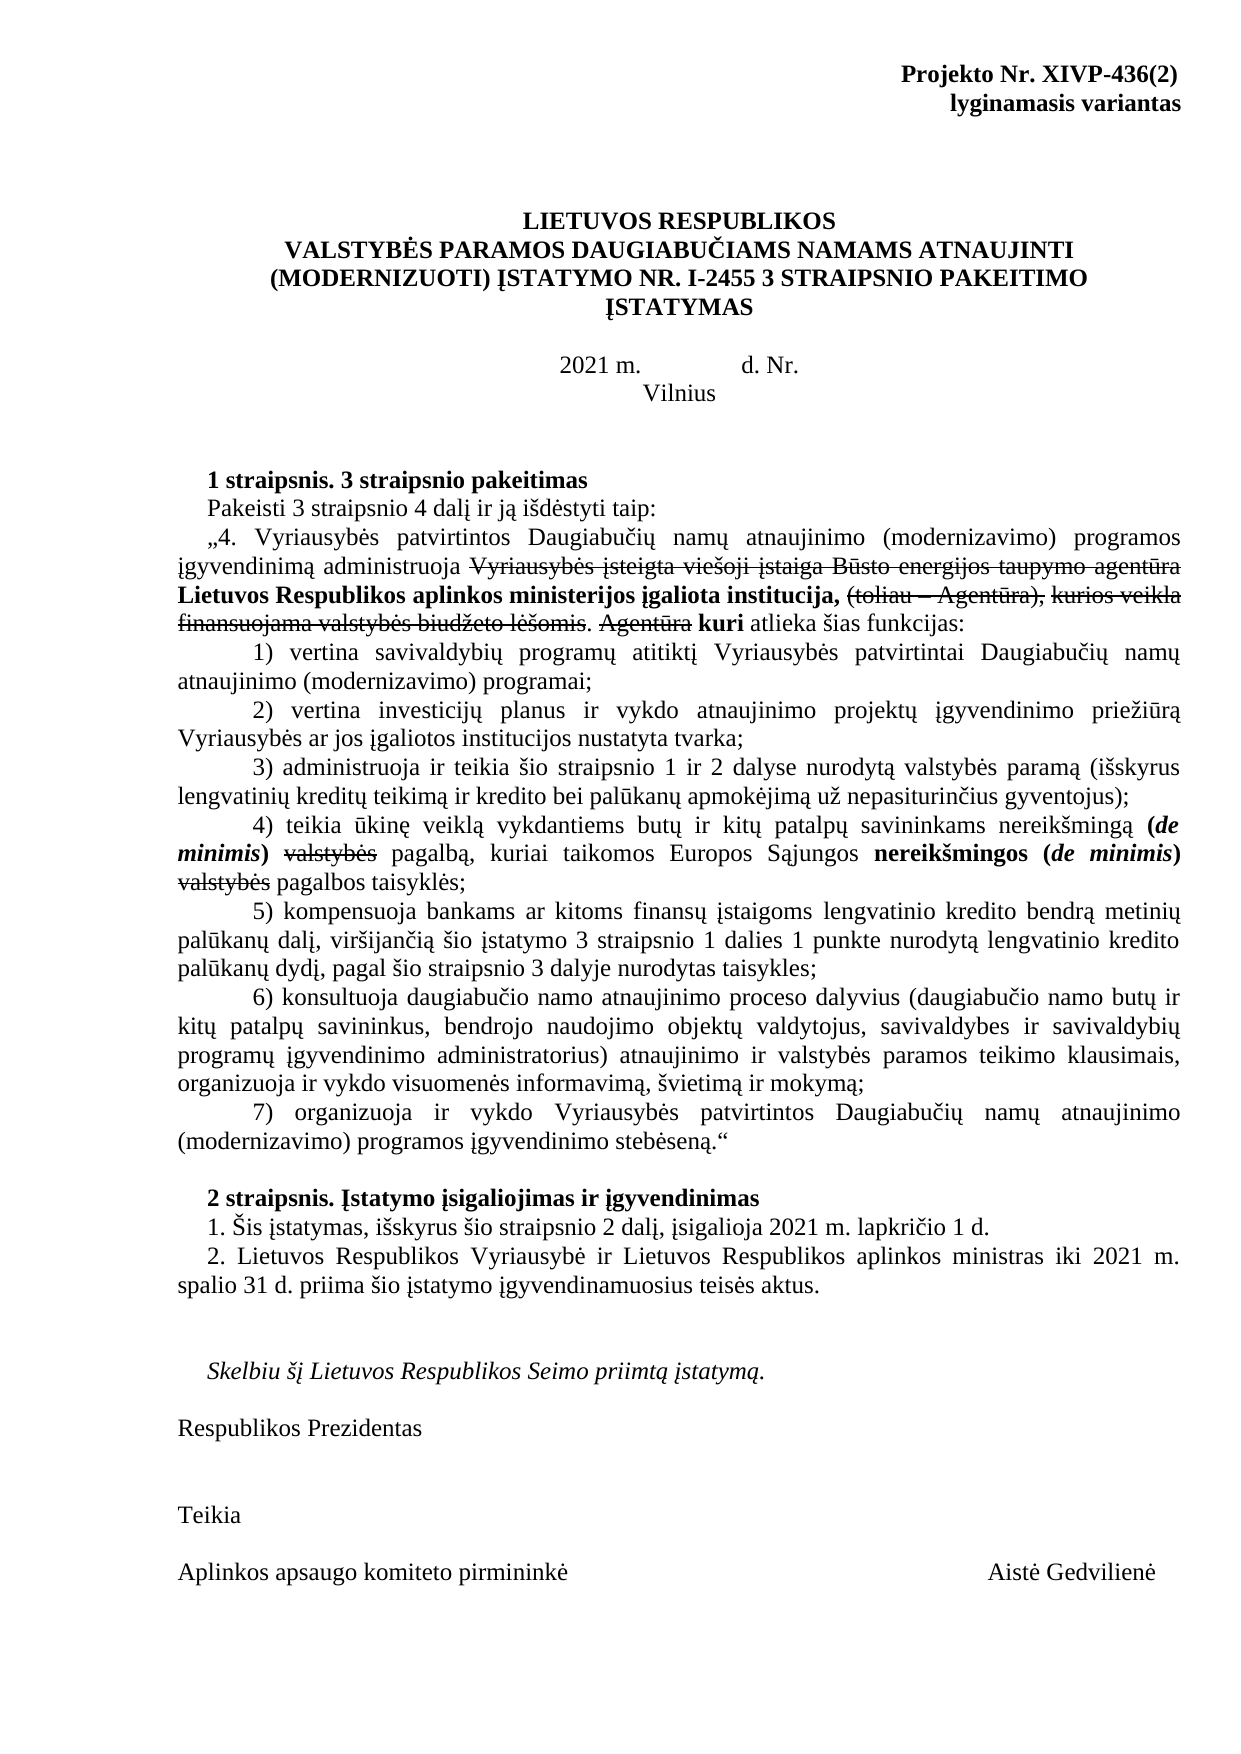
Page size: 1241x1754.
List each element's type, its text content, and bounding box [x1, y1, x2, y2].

text 2 straipsnis. Įstatymo įsigaliojimas ir įgyvendinimas [177, 1183, 1181, 1212]
text ĮSTATYMAS [177, 292, 1181, 321]
text 3) administruoja ir teikia šio straipsnio 1 ir 2 dalyse nurodytą valstybės paramą (išskyrus lengvatinių kreditų teikimą ir kredito bei palūkanų apmokėjimą už nepasiturinčius gyventojus); [177, 752, 1181, 810]
text VALSTYBĖS PARAMOS DAUGIABUČIAMS NAMAMS ATNAUJINTI (MODERNIZUOTI) ĮSTATYMO NR. I-2455 3 STRAIPSNIO PAKEITIMO [177, 235, 1181, 292]
text 2) vertina investicijų planus ir vykdo atnaujinimo projektų įgyvendinimo priežiūrą Vyriausybės ar jos įgaliotos institucijos nustatyta tvarka; [177, 695, 1181, 752]
text „4. Vyriausybės patvirtintos Daugiabučių namų atnaujinimo (modernizavimo) programos įgyvendinimą administruoja Vyriausybės įsteigta viešoji įstaiga Būsto energijos taupymo agentūra Lietuvos Respublikos aplinkos ministerijos įgaliota institucija, (toliau – Agentūra), kurios veikla finansuojama valstybės biudžeto lėšomis. Agentūra kuri atlieka šias funkcijas: [177, 522, 1181, 637]
text 1 straipsnis. 3 straipsnio pakeitimas [177, 465, 1181, 493]
text 4) teikia ūkinę veiklą vykdantiems butų ir kitų patalpų savininkams nereikšmingą (de minimis) valstybės pagalbą, kuriai taikomos Europos Sąjungos nereikšmingos (de minimis) valstybės pagalbos taisyklės; [177, 810, 1181, 896]
text 6) konsultuoja daugiabučio namo atnaujinimo proceso dalyvius (daugiabučio namo butų ir kitų patalpų savininkus, bendrojo naudojimo objektų valdytojus, savivaldybes ir savivaldybių programų įgyvendinimo administratorius) atnaujinimo ir valstybės paramos teikimo klausimais, organizuoja ir vykdo visuomenės informavimą, švietimą ir mokymą; [177, 982, 1181, 1097]
text Teikia [177, 1500, 1181, 1528]
text 7) organizuoja ir vykdo Vyriausybės patvirtintos Daugiabučių namų atnaujinimo (modernizavimo) programos įgyvendinimo stebėseną.“ [177, 1097, 1181, 1155]
text Aplinkos apsaugo komiteto pirmininkė Aistė Gedvilienė [177, 1557, 1181, 1586]
text 2. Lietuvos Respublikos Vyriausybė ir Lietuvos Respublikos aplinkos ministras iki 2021 m. spalio 31 d. priima šio įstatymo įgyvendinamuosius teisės aktus. [177, 1241, 1181, 1298]
text 1. Šis įstatymas, išskyrus šio straipsnio 2 dalį, įsigalioja 2021 m. lapkričio 1 d. [177, 1212, 1181, 1241]
text Respublikos Prezidentas [177, 1413, 1181, 1442]
text Skelbiu šį Lietuvos Respublikos Seimo priimtą įstatymą. [177, 1356, 1181, 1385]
text Vilnius [177, 378, 1181, 407]
text Pakeisti 3 straipsnio 4 dalį ir ją išdėstyti taip: [207, 493, 1181, 522]
text LIETUVOS RESPUBLIKOS [177, 206, 1181, 235]
text 2021 m. d. Nr. [177, 350, 1181, 378]
text 5) kompensuoja bankams ar kitoms finansų įstaigoms lengvatinio kredito bendrą metinių palūkanų dalį, viršijančią šio įstatymo 3 straipsnio 1 dalies 1 punkte nurodytą lengvatinio kredito palūkanų dydį, pagal šio straipsnio 3 dalyje nurodytas taisykles; [177, 896, 1181, 982]
text 1) vertina savivaldybių programų atitiktį Vyriausybės patvirtintai Daugiabučių namų atnaujinimo (modernizavimo) programai; [177, 637, 1181, 695]
